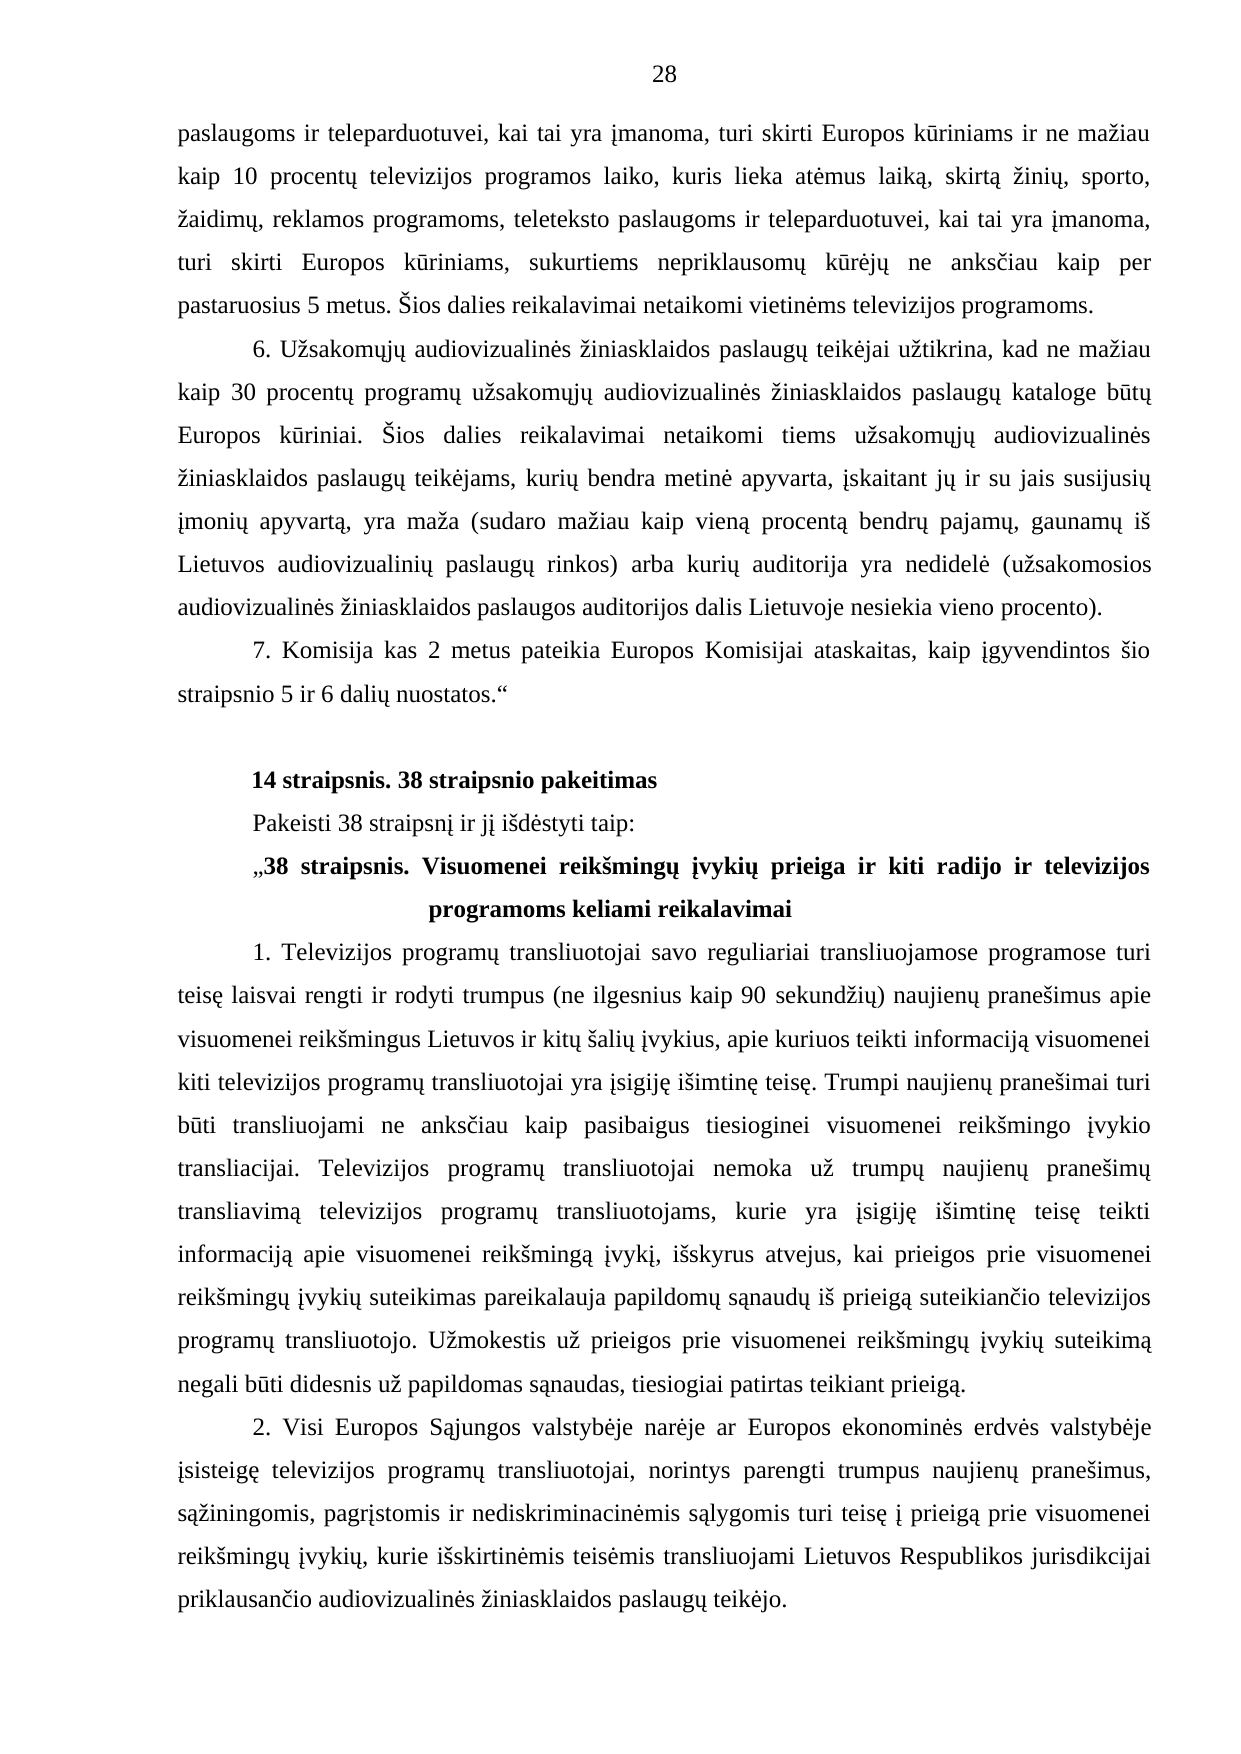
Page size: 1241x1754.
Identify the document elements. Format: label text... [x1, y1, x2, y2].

text 1. Televizijos programų transliuotojai savo reguliariai transliuojamose programose turi teisę laisvai rengti ir rodyti trumpus (ne ilgesnius kaip 90 sekundžių) naujienų pranešimus apie visuomenei reikšmingus Lietuvos ir kitų šalių įvykius, apie kuriuos teikti informaciją visuomenei kiti televizijos programų transliuotojai yra įsigiję išimtinę teisę. Trumpi naujienų pranešimai turi būti transliuojami ne anksčiau kaip pasibaigus tiesioginei visuomenei reikšmingo įvykio transliacijai. Televizijos programų transliuotojai nemoka už trumpų naujienų pranešimų transliavimą televizijos programų transliuotojams, kurie yra įsigiję išimtinę teisę teikti informaciją apie visuomenei reikšmingą įvykį, išskyrus atvejus, kai prieigos prie visuomenei reikšmingų įvykių suteikimas pareikalauja papildomų sąnaudų iš prieigą suteikiančio televizijos programų transliuotojo. Užmokestis už prieigos prie visuomenei reikšmingų įvykių suteikimą negali būti didesnis už papildomas sąnaudas, tiesiogiai patirtas teikiant prieigą. [177, 937, 1152, 1397]
text „38 straipsnis. Visuomenei reikšmingų įvykių prieiga ir kiti radijo ir televizijos programoms keliami reikalavimai [252, 851, 1152, 923]
text Pakeisti 38 straipsnį ir jį išdėstyti taip: [177, 808, 1152, 837]
text 6. Užsakomųjų audiovizualinės žiniasklaidos paslaugų teikėjai užtikrina, kad ne mažiau kaip 30 procentų programų užsakomųjų audiovizualinės žiniasklaidos paslaugų kataloge būtų Europos kūriniai. Šios dalies reikalavimai netaikomi tiems užsakomųjų audiovizualinės žiniasklaidos paslaugų teikėjams, kurių bendra metinė apyvarta, įskaitant jų ir su jais susijusių įmonių apyvartą, yra maža (sudaro mažiau kaip vieną procentą bendrų pajamų, gaunamų iš Lietuvos audiovizualinių paslaugų rinkos) arba kurių auditorija yra nedidelė (užsakomosios audiovizualinės žiniasklaidos paslaugos auditorijos dalis Lietuvoje nesiekia vieno procento). [177, 334, 1152, 621]
text 7. Komisija kas 2 metus pateikia Europos Komisijai ataskaitas, kaip įgyvendintos šio straipsnio 5 ir 6 dalių nuostatos.“ [177, 636, 1152, 707]
text 2. Visi Europos Sąjungos valstybėje narėje ar Europos ekonominės erdvės valstybėje įsisteigę televizijos programų transliuotojai, norintys parengti trumpus naujienų pranešimus, sąžiningomis, pagrįstomis ir nediskriminacinėmis sąlygomis turi teisę į prieigą prie visuomenei reikšmingų įvykių, kurie išskirtinėmis teisėmis transliuojami Lietuvos Respublikos jurisdikcijai priklausančio audiovizualinės žiniasklaidos paslaugų teikėjo. [177, 1412, 1152, 1613]
text paslaugoms ir teleparduotuvei, kai tai yra įmanoma, turi skirti Europos kūriniams ir ne mažiau kaip 10 procentų televizijos programos laiko, kuris lieka atėmus laiką, skirtą žinių, sporto, žaidimų, reklamos programoms, teleteksto paslaugoms ir teleparduotuvei, kai tai yra įmanoma, turi skirti Europos kūriniams, sukurtiems nepriklausomų kūrėjų ne anksčiau kaip per pastaruosius 5 metus. Šios dalies reikalavimai netaikomi vietinėms televizijos programoms. [177, 118, 1152, 319]
text 14 straipsnis. 38 straipsnio pakeitimas [177, 765, 1152, 794]
